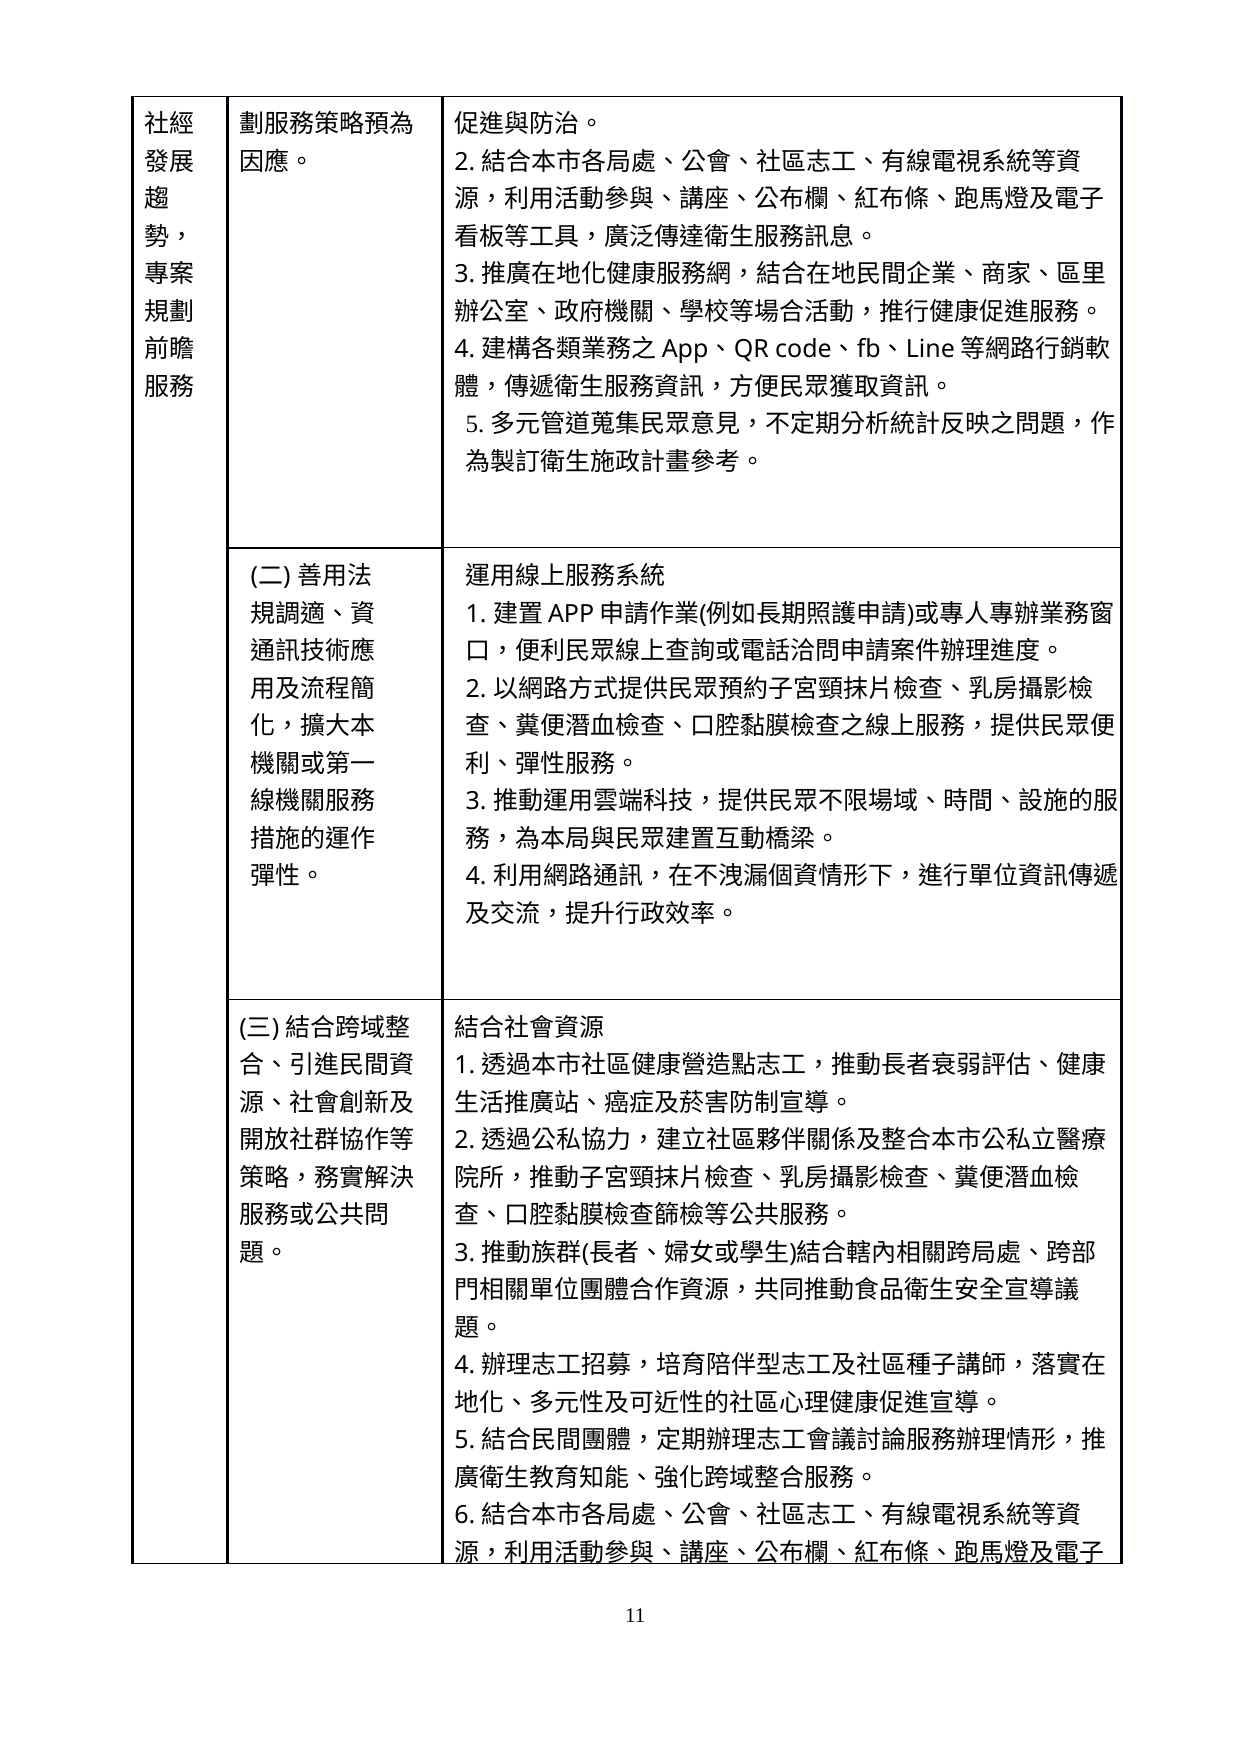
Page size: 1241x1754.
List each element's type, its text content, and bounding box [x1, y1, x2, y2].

table_cell (三) 結合跨域整合、引進民間資源、社會創新及開放社群協作等策略，務實解決服務或公共問題。 [229, 1000, 441, 1563]
table_header (二) 善用法規調適、資通訊技術應用及流程簡化，擴大本機關或第一線機關服務措施的運作彈性。 [239, 549, 405, 924]
table_cell 社經發展趨勢，專案規劃前瞻服務 [134, 97, 226, 1563]
table_cell 結合社會資源 1. 透過本市社區健康營造點志工，推動長者衰弱評估、健康生活推廣站、癌症及菸害防制宣導。 2. 透過公私協力，建立社區夥伴關係及整合本市公私立醫療院所，推動子宮頸抹片檢查、乳房攝影檢查、糞便潛血檢查、口腔黏膜檢查篩檢等公共服務。 3. 推動族群(長者、婦女或學生)結合轄內相關跨局處、跨部門相關單位團體合作資源，共同推動食品衛生安全宣導議題。 4. 辦理志工招募，培育陪伴型志工及社區種子講師，落實在地化、多元性及可近性的社區心理健康促進宣導。 5. 結合民間團體，定期辦理志工會議討論服務辦理情形，推廣衛生教育知能、強化跨域整合服務。 6. 結合本市各局處、公會、社區志工、有線電視系統等資源，利用活動參與、講座、公布欄、紅布條、跑馬燈及電子 [444, 1000, 1120, 1563]
table_header 5. 多元管道蒐集民眾意見，不定期分析統計反映之問題，作為製訂衛生施政計畫參考。 [454, 397, 1120, 509]
table_cell [229, 549, 441, 999]
table_header 運用線上服務系統 1. 建置APP申請作業(例如長期照護申請)或專人專辦業務窗口，便利民眾線上查詢或電話洽問申請案件辦理進度。 2. 以網路方式提供民眾預約子宮頸抹片檢查、乳房攝影檢查、糞便潛血檢查、口腔黏膜檢查之線上服務，提供民眾便利、彈性服務。 3. 推動運用雲端科技，提供民眾不限場域、時間、設施的服務，為本局與民眾建置互動橋梁。 4. 利用網路通訊，在不洩漏個資情形下，進行單位資訊傳遞及交流，提升行政效率。 [454, 549, 1120, 961]
table_cell 劃服務策略預為因應。 [229, 97, 441, 547]
table_cell 促進與防治。 2. 結合本市各局處、公會、社區志工、有線電視系統等資源，利用活動參與、講座、公布欄、紅布條、跑馬燈及電子看板等工具，廣泛傳達衛生服務訊息。 3. 推廣在地化健康服務網，結合在地民間企業、商家、區里辦公室、政府機關、學校等場合活動，推行健康促進服務。 4. 建構各類業務之App、QR code、fb、Line等網路行銷軟體，傳遞衛生服務資訊，方便民眾獲取資訊。 [444, 97, 1120, 547]
table_cell [444, 548, 1120, 999]
